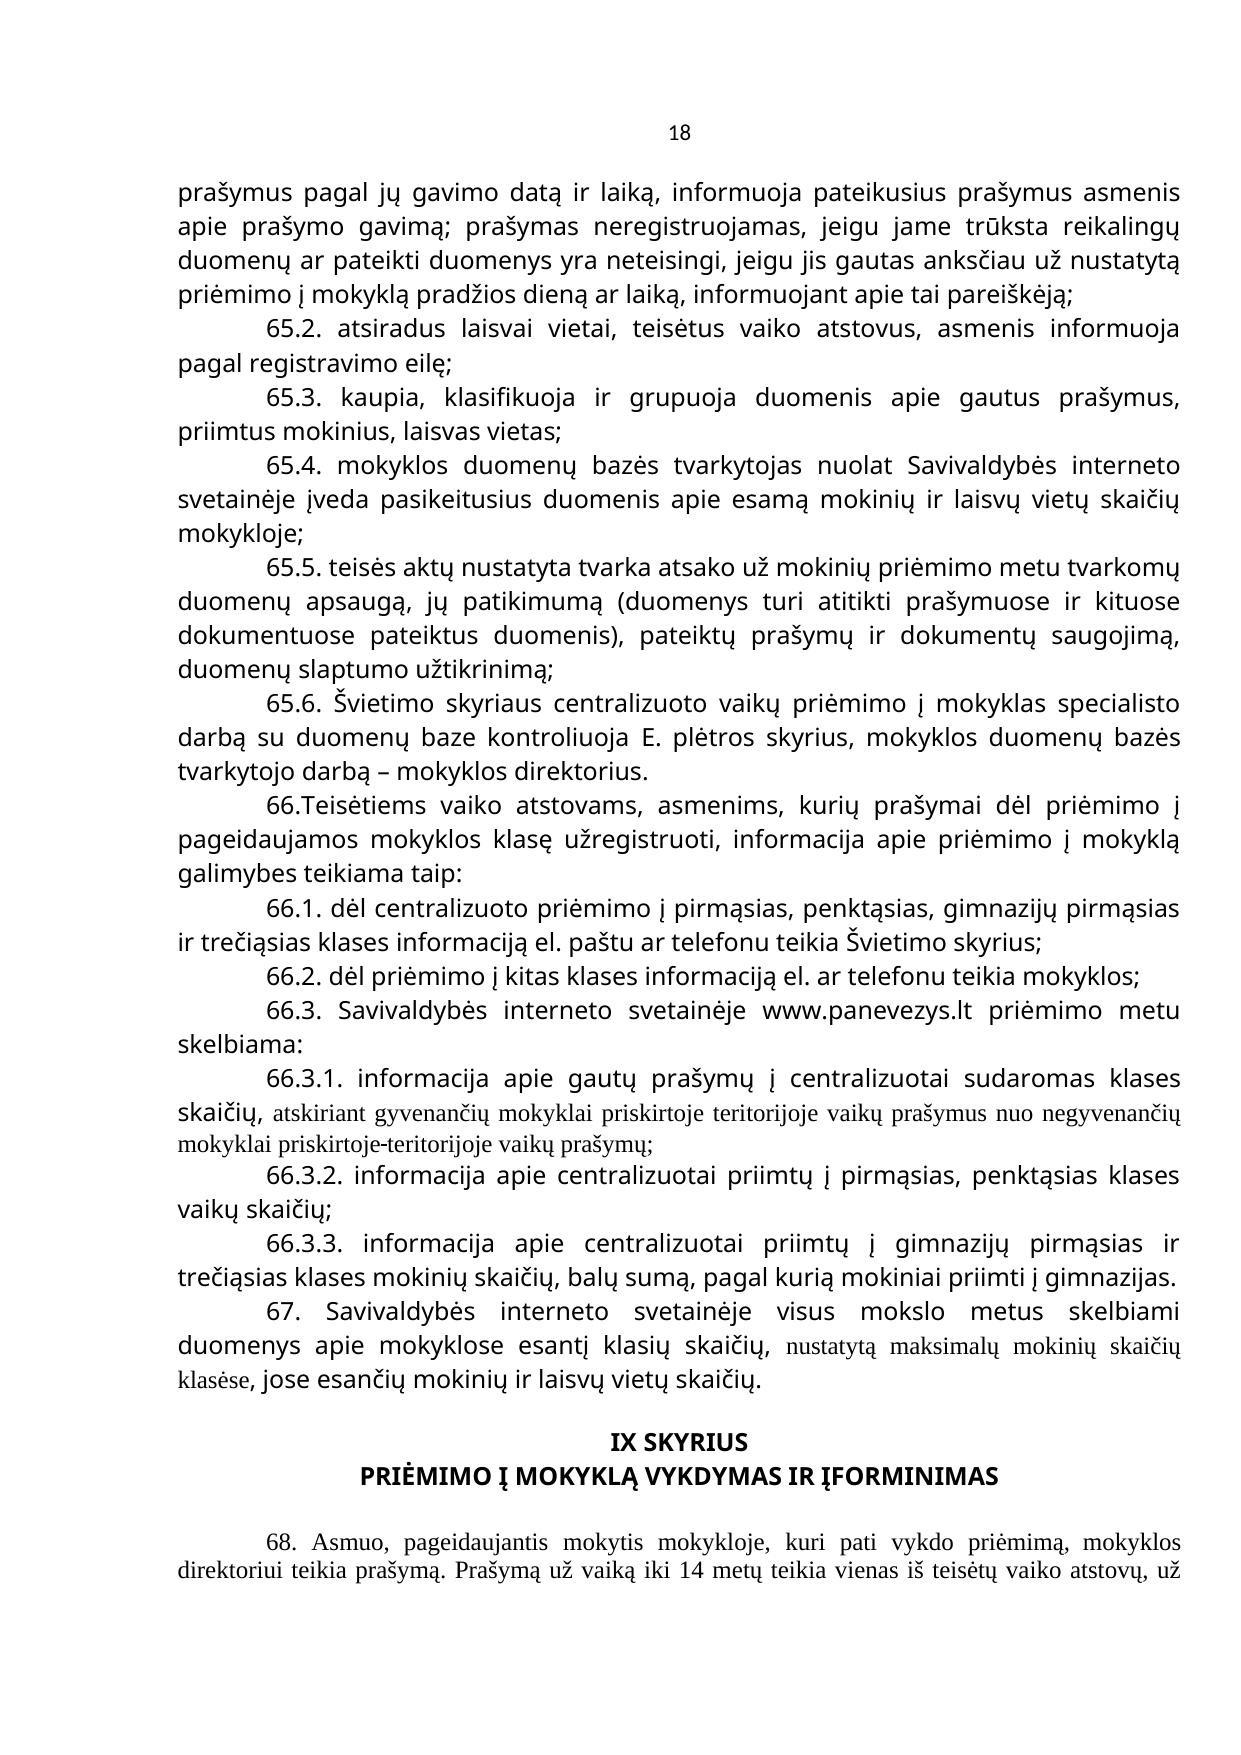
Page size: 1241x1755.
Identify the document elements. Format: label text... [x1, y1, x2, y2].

text 66.Teisėtiems vaiko atstovams, asmenims, kurių prašymai dėl priėmimo į pageidaujamos mokyklos klasę užregistruoti, informacija apie priėmimo į mokyklą galimybes teikiama taip: [177, 788, 1181, 890]
text 66.2. dėl priėmimo į kitas klases informaciją el. ar telefonu teikia mokyklos; [177, 958, 1181, 992]
text 65.4. mokyklos duomenų bazės tvarkytojas nuolat Savivaldybės interneto svetainėje įveda pasikeitusius duomenis apie esamą mokinių ir laisvų vietų skaičių mokykloje; [177, 447, 1181, 549]
text 66.3.1. informacija apie gautų prašymų į centralizuotai sudaromas klases skaičių, atskiriant gyvenančių mokyklai priskirtoje teritorijoje vaikų prašymus nuo negyvenančių mokyklai priskirtoje teritorijoje vaikų prašymų; [177, 1061, 1181, 1157]
text prašymus pagal jų gavimo datą ir laiką, informuoja pateikusius prašymus asmenis apie prašymo gavimą; prašymas neregistruojamas, jeigu jame trūksta reikalingų duomenų ar pateikti duomenys yra neteisingi, jeigu jis gautas anksčiau už nustatytą priėmimo į mokyklą pradžios dieną ar laiką, informuojant apie tai pareiškėją; [177, 175, 1181, 311]
text PRIĖMIMO Į MOKYKLĄ VYKDYMAS IR ĮFORMINIMAS [177, 1459, 1181, 1493]
text 65.2. atsiradus laisvai vietai, teisėtus vaiko atstovus, asmenis informuoja pagal registravimo eilę; [177, 311, 1181, 379]
text 66.3. Savivaldybės interneto svetainėje www.panevezys.lt priėmimo metu skelbiama: [177, 992, 1181, 1061]
text 66.3.2. informacija apie centralizuotai priimtų į pirmąsias, penktąsias klases vaikų skaičių; [177, 1157, 1181, 1226]
text IX SKYRIUS [177, 1424, 1181, 1459]
text 66.1. dėl centralizuoto priėmimo į pirmąsias, penktąsias, gimnazijų pirmąsias ir trečiąsias klases informaciją el. paštu ar telefonu teikia Švietimo skyrius; [177, 890, 1181, 958]
text 67. Savivaldybės interneto svetainėje visus mokslo metus skelbiami duomenys apie mokyklose esantį klasių skaičių, nustatytą maksimalų mokinių skaičių klasėse, jose esančių mokinių ir laisvų vietų skaičių. [177, 1294, 1181, 1396]
text 66.3.3. informacija apie centralizuotai priimtų į gimnazijų pirmąsias ir trečiąsias klases mokinių skaičių, balų sumą, pagal kurią mokiniai priimti į gimnazijas. [177, 1226, 1181, 1294]
text 65.5. teisės aktų nustatyta tvarka atsako už mokinių priėmimo metu tvarkomų duomenų apsaugą, jų patikimumą (duomenys turi atitikti prašymuose ir kituose dokumentuose pateiktus duomenis), pateiktų prašymų ir dokumentų saugojimą, duomenų slaptumo užtikrinimą; [177, 549, 1181, 686]
text 65.3. kaupia, klasifikuoja ir grupuoja duomenis apie gautus prašymus, priimtus mokinius, laisvas vietas; [177, 379, 1181, 447]
text 68. Asmuo, pageidaujantis mokytis mokykloje, kuri pati vykdo priėmimą, mokyklos direktoriui teikia prašymą. Prašymą už vaiką iki 14 metų teikia vienas iš teisėtų vaiko atstovų, už [177, 1527, 1181, 1584]
text 65.6. Švietimo skyriaus centralizuoto vaikų priėmimo į mokyklas specialisto darbą su duomenų baze kontroliuoja E. plėtros skyrius, mokyklos duomenų bazės tvarkytojo darbą – mokyklos direktorius. [177, 686, 1181, 788]
